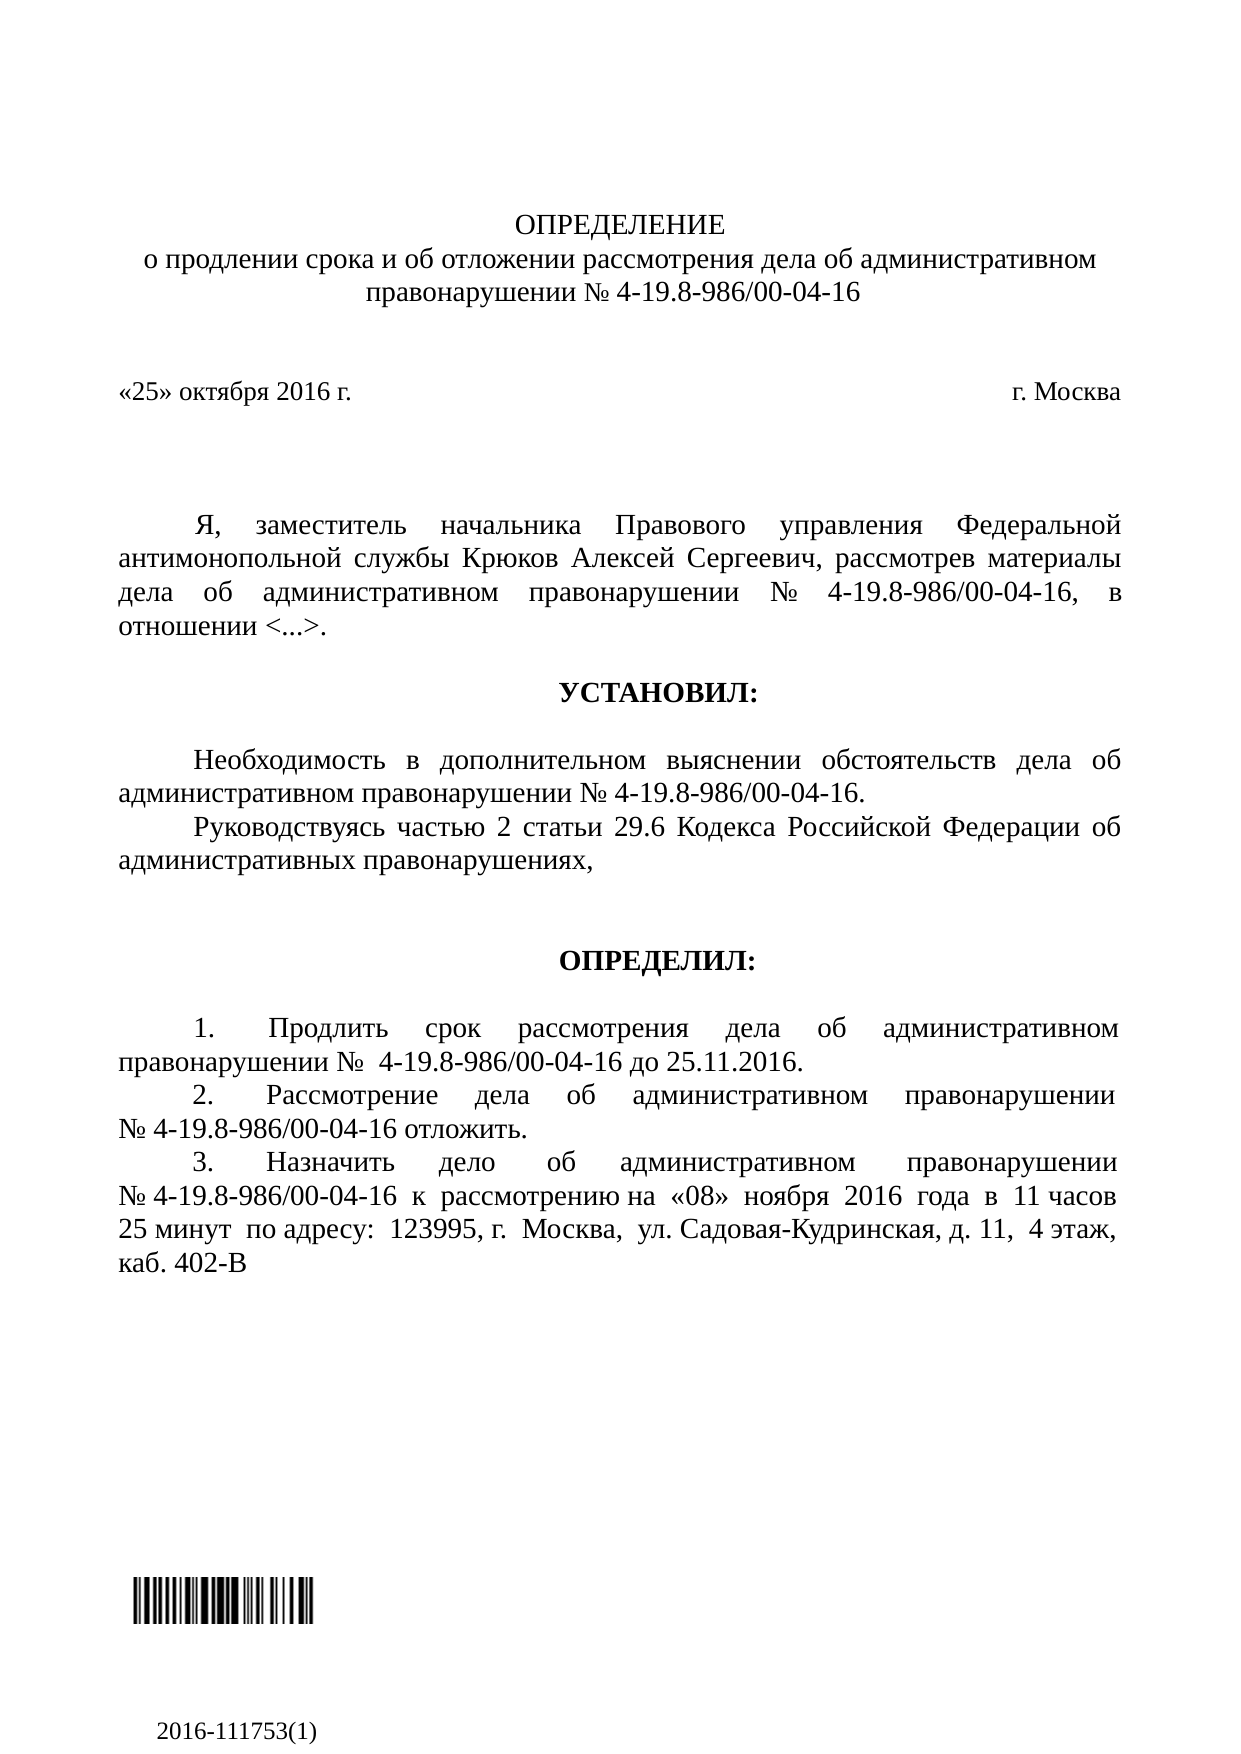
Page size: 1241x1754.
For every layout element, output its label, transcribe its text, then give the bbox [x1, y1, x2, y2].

text № 4-19.8-986/00-04-16 отложить. [118, 1111, 1122, 1144]
list Продлить срок рассмотрения дела об административном правонарушении № 4-19.8-986/00-04-16 до 25.11.2016. [118, 1010, 1122, 1077]
text «25» октября 2016 г. г. Москва [118, 375, 1122, 406]
text 2. Рассмотрение дела об административном правонарушении [118, 1077, 1122, 1111]
text каб. 402-В [118, 1245, 1122, 1278]
text УСТАНОВИЛ: [118, 675, 1122, 708]
text 3. Назначить дело об административном правонарушении [118, 1144, 1122, 1178]
text Необходимость в дополнительном выяснении обстоятельств дела об административном правонарушении № 4-19.8-986/00-04-16. [118, 742, 1122, 809]
text Я, заместитель начальника Правового управления Федеральной антимонопольной службы Крюков Алексей Сергеевич, рассмотрев материалы дела об административном правонарушении № 4-19.8-986/00-04-16, в отношении <...>. [118, 507, 1122, 641]
text ОПРЕДЕЛЕНИЕ [118, 207, 1122, 241]
text № 4-19.8-986/00-04-16 к рассмотрению на «08» ноября 2016 года в 11 часов [118, 1178, 1122, 1211]
text о продлении срока и об отложении рассмотрения дела об административном правонарушении № 4-19.8-986/00-04-16 [118, 241, 1122, 308]
text ОПРЕДЕЛИЛ: [118, 943, 1122, 977]
text Руководствуясь частью 2 статьи 29.6 Кодекса Российской Федерации об административных правонарушениях, [118, 809, 1122, 876]
text 25 минут по адресу: 123995, г. Москва, ул. Садовая-Кудринская, д. 11, 4 этаж, [118, 1211, 1122, 1245]
picture [118, 1577, 331, 1624]
